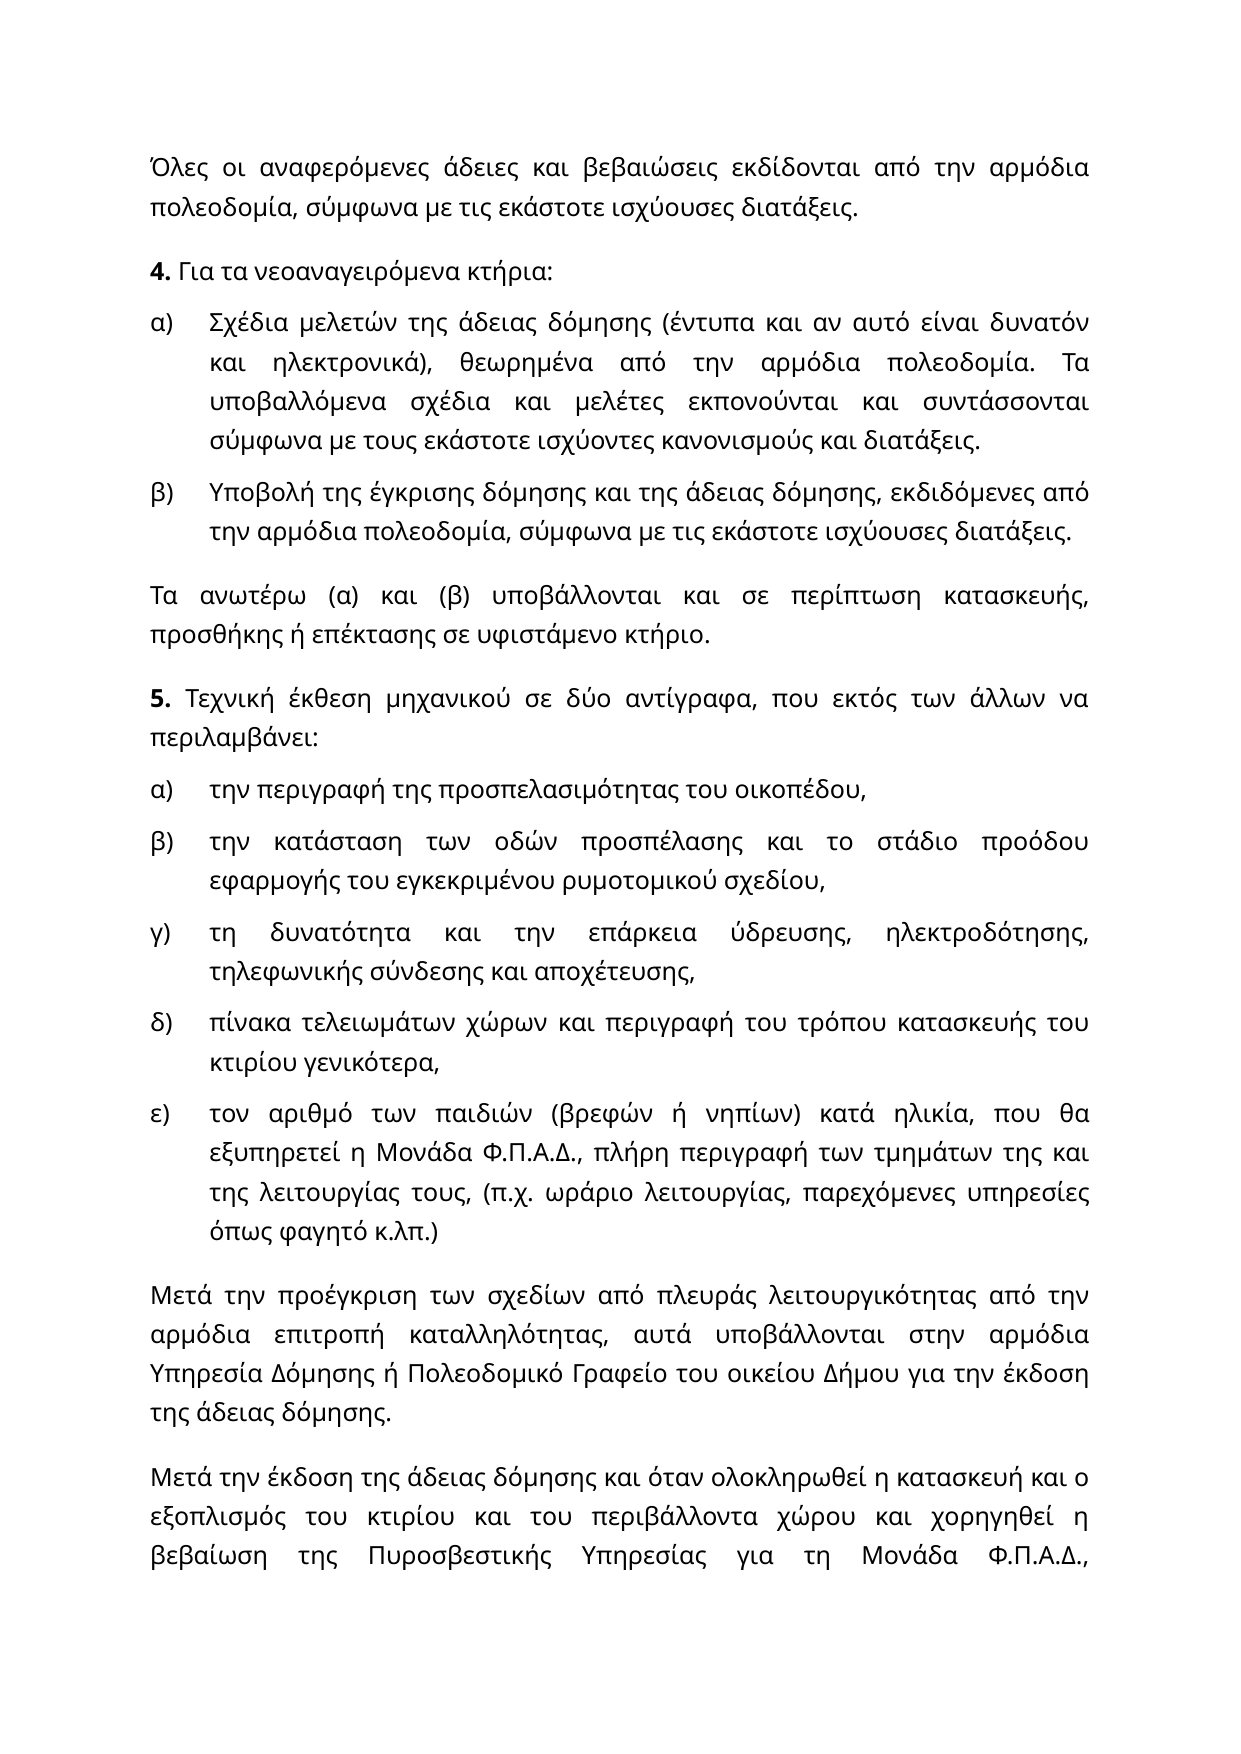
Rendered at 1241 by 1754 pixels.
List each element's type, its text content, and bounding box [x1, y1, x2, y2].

list β) την κατάσταση των οδών προσπέλασης και το στάδιο προόδου εφαρμογής του εγκεκριμένου ρυμοτομικού σχεδίου, [150, 823, 1090, 897]
text Τα ανωτέρω (α) και (β) υποβάλλονται και σε περίπτωση κατασκευής, προσθήκης ή επέκτασης σε υφιστάμενο κτήριο. [150, 577, 1090, 651]
list δ) πίνακα τελειωμάτων χώρων και περιγραφή του τρόπου κατασκευής του κτιρίου γενικότερα, [150, 1005, 1090, 1078]
text 5. Τεχνική έκθεση μηχανικού σε δύο αντίγραφα, που εκτός των άλλων να περιλαμβάνει: [150, 681, 1090, 754]
list β) Υποβολή της έγκρισης δόμησης και της άδειας δόμησης, εκδιδόμενες από την αρμόδια πολεοδομία, σύμφωνα με τις εκάστοτε ισχύουσες διατάξεις. [150, 474, 1090, 547]
text Μετά την προέγκριση των σχεδίων από πλευράς λειτουργικότητας από την αρμόδια επιτροπή καταλληλότητας, αυτά υποβάλλονται στην αρμόδια Υπηρεσία Δόμησης ή Πολεοδομικό Γραφείο του οικείου Δήμου για την έκδοση της άδειας δόμησης. [150, 1277, 1090, 1429]
text 4. Για τα νεοαναγειρόμενα κτήρια: [150, 253, 1090, 287]
list γ) τη δυνατότητα και την επάρκεια ύδρευσης, ηλεκτροδότησης, τηλεφωνικής σύνδεσης και αποχέτευσης, [150, 914, 1090, 987]
list α) την περιγραφή της προσπελασιμότητας του οικοπέδου, [150, 772, 1090, 806]
list α) Σχέδια μελετών της άδειας δόμησης (έντυπα και αν αυτό είναι δυνατόν και ηλεκτρονικά), θεωρημένα από την αρμόδια πολεοδομία. Τα υποβαλλόμενα σχέδια και μελέτες εκπονούνται και συντάσσονται σύμφωνα με τους εκάστοτε ισχύοντες κανονισμούς και διατάξεις. [150, 305, 1090, 457]
text Μετά την έκδοση της άδειας δόμησης και όταν ολοκληρωθεί η κατασκευή και ο εξοπλισμός του κτιρίου και του περιβάλλοντα χώρου και χορηγηθεί η βεβαίωση της Πυροσβεστικής Υπηρεσίας για τη Μονάδα Φ.Π.Α.Δ., [150, 1459, 1090, 1572]
list ε) τον αριθμό των παιδιών (βρεφών ή νηπίων) κατά ηλικία, που θα εξυπηρετεί η Μονάδα Φ.Π.Α.Δ., πλήρη περιγραφή των τμημάτων της και της λειτουργίας τους, (π.χ. ωράριο λειτουργίας, παρεχόμενες υπηρεσίες όπως φαγητό κ.λπ.) [150, 1096, 1090, 1247]
text Όλες οι αναφερόμενες άδειες και βεβαιώσεις εκδίδονται από την αρμόδια πολεοδομία, σύμφωνα με τις εκάστοτε ισχύουσες διατάξεις. [150, 150, 1090, 223]
